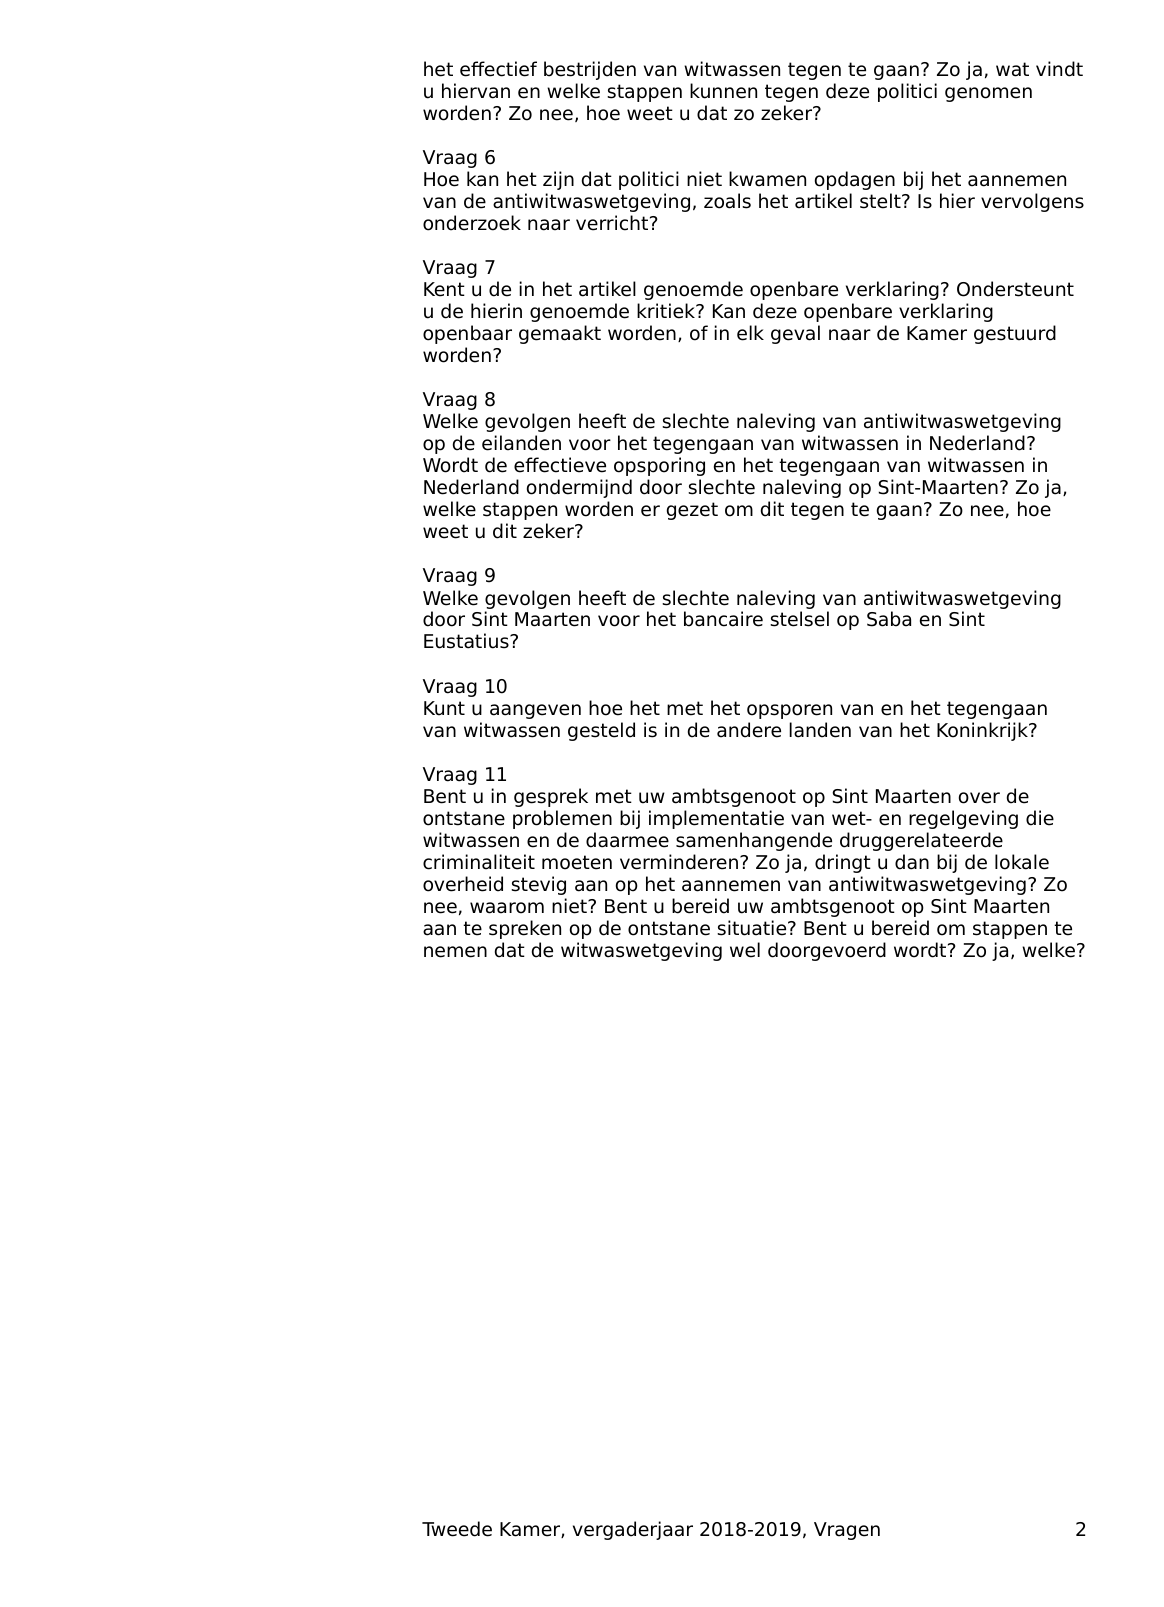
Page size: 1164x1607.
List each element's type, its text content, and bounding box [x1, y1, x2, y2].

text Kunt u aangeven hoe het met het opsporen van en het tegengaan van witwassen gesteld is in de andere landen van het Koninkrijk? [422, 697, 1087, 741]
text Vraag 10 [422, 676, 1087, 697]
text Vraag 11 [422, 764, 1087, 786]
text Hoe kan het zijn dat politici niet kwamen opdagen bij het aannemen van de antiwitwaswetgeving, zoals het artikel stelt? Is hier vervolgens onderzoek naar verricht? [422, 169, 1087, 235]
text Bent u in gesprek met uw ambtsgenoot op Sint Maarten over de ontstane problemen bij implementatie van wet- en regelgeving die witwassen en de daarmee samenhangende druggerelateerde criminaliteit moeten verminderen? Zo ja, dringt u dan bij de lokale overheid stevig aan op het aannemen van antiwitwaswetgeving? Zo nee, waarom niet? Bent u bereid uw ambtsgenoot op Sint Maarten aan te spreken op de ontstane situatie? Bent u bereid om stappen te nemen dat de witwaswetgeving wel doorgevoerd wordt? Zo ja, welke? [422, 786, 1087, 961]
text Vraag 9 [422, 565, 1087, 587]
text Kent u de in het artikel genoemde openbare verklaring? Ondersteunt u de hierin genoemde kritiek? Kan deze openbare verklaring openbaar gemaakt worden, of in elk geval naar de Kamer gestuurd worden? [422, 279, 1087, 367]
text Vraag 6 [422, 147, 1087, 169]
text Vraag 8 [422, 389, 1087, 411]
text Welke gevolgen heeft de slechte naleving van antiwitwaswetgeving op de eilanden voor het tegengaan van witwassen in Nederland? Wordt de effectieve opsporing en het tegengaan van witwassen in Nederland ondermijnd door slechte naleving op Sint-Maarten? Zo ja, welke stappen worden er gezet om dit tegen te gaan? Zo nee, hoe weet u dit zeker? [422, 411, 1087, 543]
text Welke gevolgen heeft de slechte naleving van antiwitwaswetgeving door Sint Maarten voor het bancaire stelsel op Saba en Sint Eustatius? [422, 587, 1087, 653]
text Vraag 7 [422, 257, 1087, 279]
text het effectief bestrijden van witwassen tegen te gaan? Zo ja, wat vindt u hiervan en welke stappen kunnen tegen deze politici genomen worden? Zo nee, hoe weet u dat zo zeker? [422, 59, 1087, 125]
